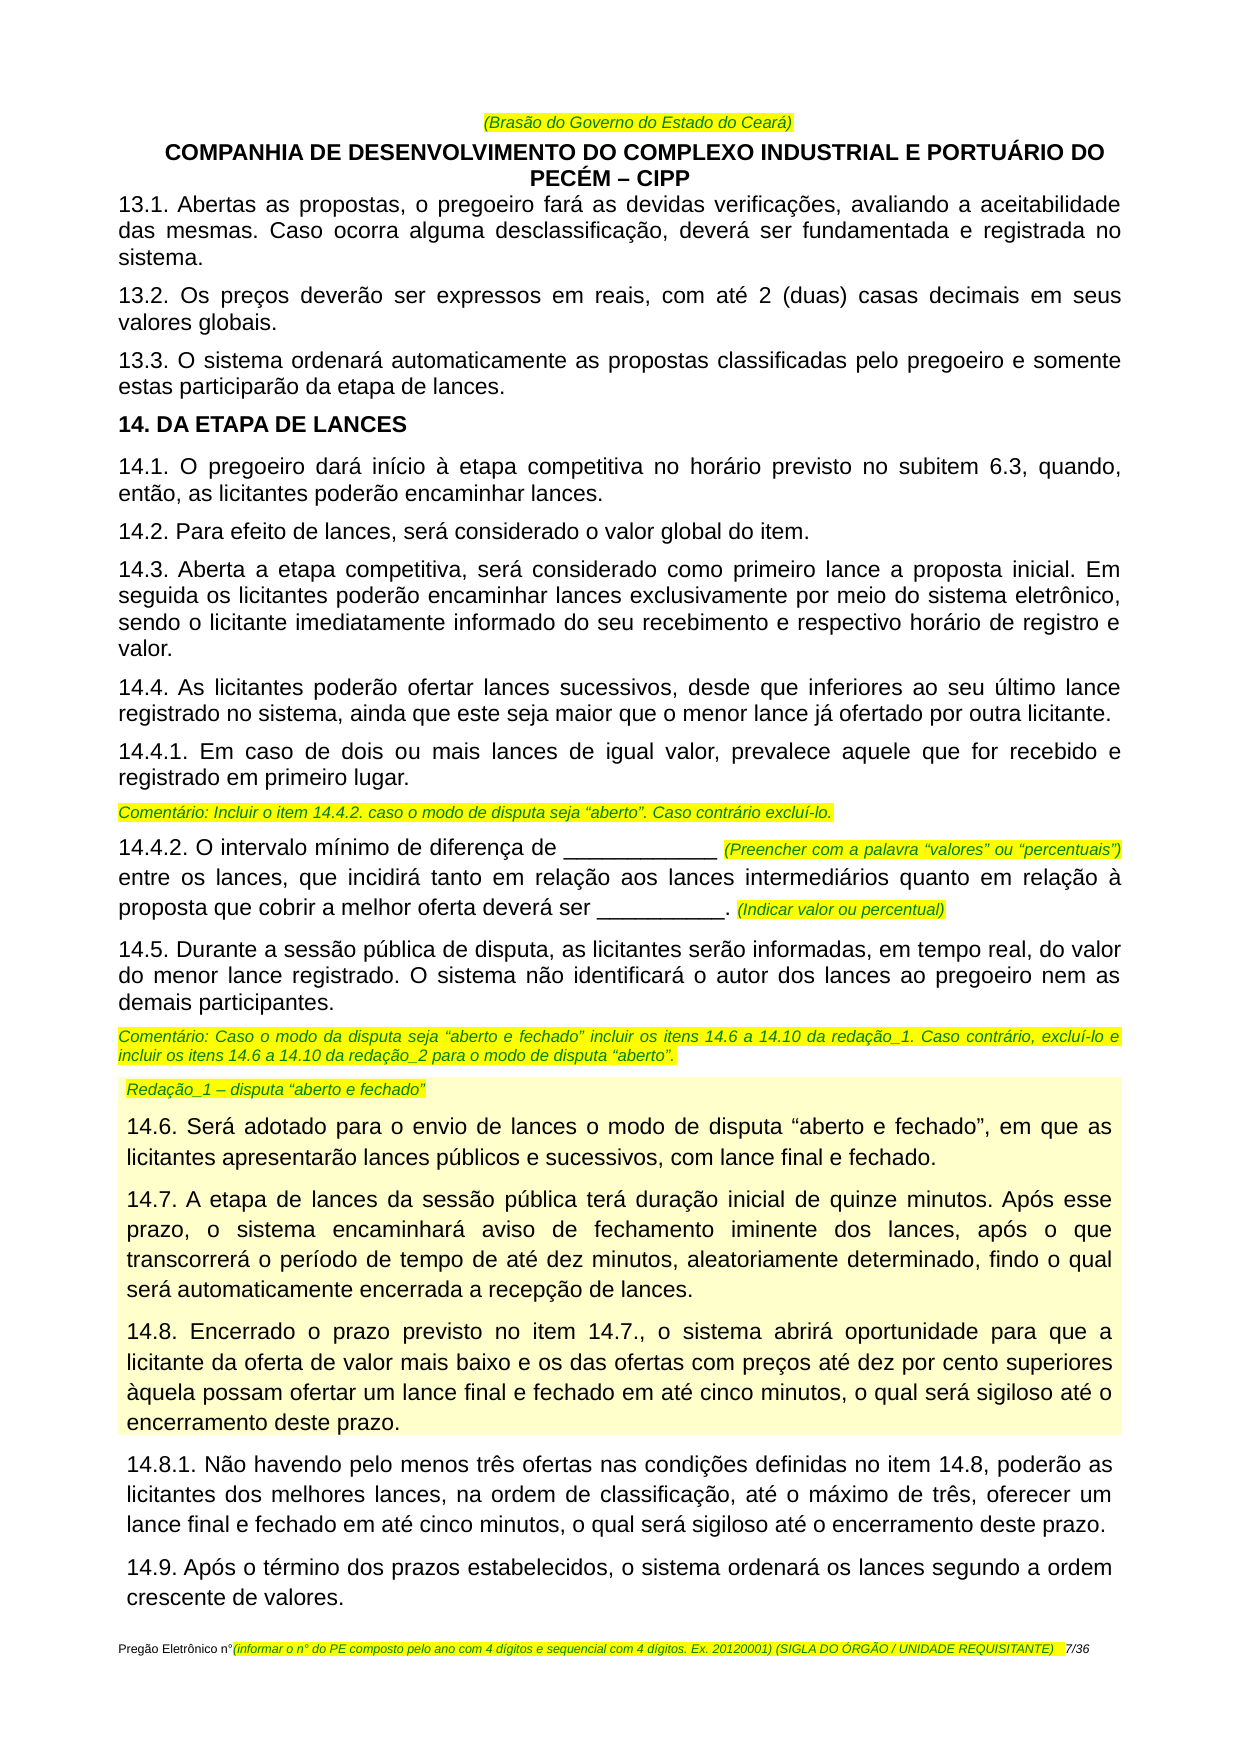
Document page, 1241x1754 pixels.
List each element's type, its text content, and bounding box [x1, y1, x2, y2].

text 13.1. Abertas as propostas, o pregoeiro fará as devidas verificações, avaliando a aceitabilidade das mesmas. Caso ocorra alguma desclassificação, deverá ser fundamentada e registrada no sistema. [118, 191, 1122, 270]
text 13.3. O sistema ordenará automaticamente as propostas classificadas pelo pregoeiro e somente estas participarão da etapa de lances. [118, 347, 1122, 399]
text 14.2. Para efeito de lances, será considerado o valor global do item. [118, 518, 1122, 544]
text 14.8. Encerrado o prazo previsto no item 14.7., o sistema abrirá oportunidade para que a licitante da oferta de valor mais baixo e os das ofertas com preços até dez por cento superiores àquela possam ofertar um lance final e fechado em até cinco minutos, o qual será sigiloso até o encerramento deste prazo. [118, 1316, 1122, 1435]
text 14.1. O pregoeiro dará início à etapa competitiva no horário previsto no subitem 6.3, quando, então, as licitantes poderão encaminhar lances. [118, 453, 1122, 506]
text Redação_1 – disputa “aberto e fechado” [118, 1077, 1122, 1098]
text 14.6. Será adotado para o envio de lances o modo de disputa “aberto e fechado”, em que as licitantes apresentarão lances públicos e sucessivos, com lance final e fechado. [118, 1111, 1122, 1170]
text 14.7. A etapa de lances da sessão pública terá duração inicial de quinze minutos. Após esse prazo, o sistema encaminhará aviso de fechamento iminente dos lances, após o que transcorrerá o período de tempo de até dez minutos, aleatoriamente determinado, findo o qual será automaticamente encerrada a recepção de lances. [118, 1183, 1122, 1302]
text 13.2. Os preços deverão ser expressos em reais, com até 2 (duas) casas decimais em seus valores globais. [118, 282, 1122, 335]
text 14.9. Após o término dos prazos estabelecidos, o sistema ordenará os lances segundo a ordem crescente de valores. [118, 1551, 1122, 1612]
text 14. DA ETAPA DE LANCES [118, 411, 1122, 438]
text 14.4.1. Em caso de dois ou mais lances de igual valor, prevalece aquele que for recebido e registrado em primeiro lugar. [118, 738, 1122, 791]
text 14.4. As licitantes poderão ofertar lances sucessivos, desde que inferiores ao seu último lance registrado no sistema, ainda que este seja maior que o menor lance já ofertado por outra licitante. [118, 673, 1122, 726]
text 14.3. Aberta a etapa competitiva, será considerado como primeiro lance a proposta inicial. Em seguida os licitantes poderão encaminhar lances exclusivamente por meio do sistema eletrônico, sendo o licitante imediatamente informado do seu recebimento e respectivo horário de registro e valor. [118, 556, 1122, 662]
text 14.5. Durante a sessão pública de disputa, as licitantes serão informadas, em tempo real, do valor do menor lance registrado. O sistema não identificará o autor dos lances ao pregoeiro nem as demais participantes. [118, 936, 1122, 1015]
text Comentário: Incluir o item 14.4.2. caso o modo de disputa seja “aberto”. Caso contrário excluí-lo. [118, 803, 1122, 822]
list 14.4.2. O intervalo mínimo de diferença de ____________ (Preencher com a palavra “valores” ou “percentuais”) entre os lances, que incidirá tanto em relação aos lances intermediários quanto em relação à proposta que cobrir a melhor oferta deverá ser __________. (Indicar valor ou percentual) [118, 834, 1122, 920]
text Comentário: Caso o modo da disputa seja “aberto e fechado” incluir os itens 14.6 a 14.10 da redação_1. Caso contrário, excluí-lo e incluir os itens 14.6 a 14.10 da redação_2 para o modo de disputa “aberto”. [118, 1027, 1122, 1065]
text 14.8.1. Não havendo pelo menos três ofertas nas condições definidas no item 14.8, poderão as licitantes dos melhores lances, na ordem de classificação, até o máximo de três, oferecer um lance final e fechado em até cinco minutos, o qual será sigiloso até o encerramento deste prazo. [118, 1449, 1122, 1538]
